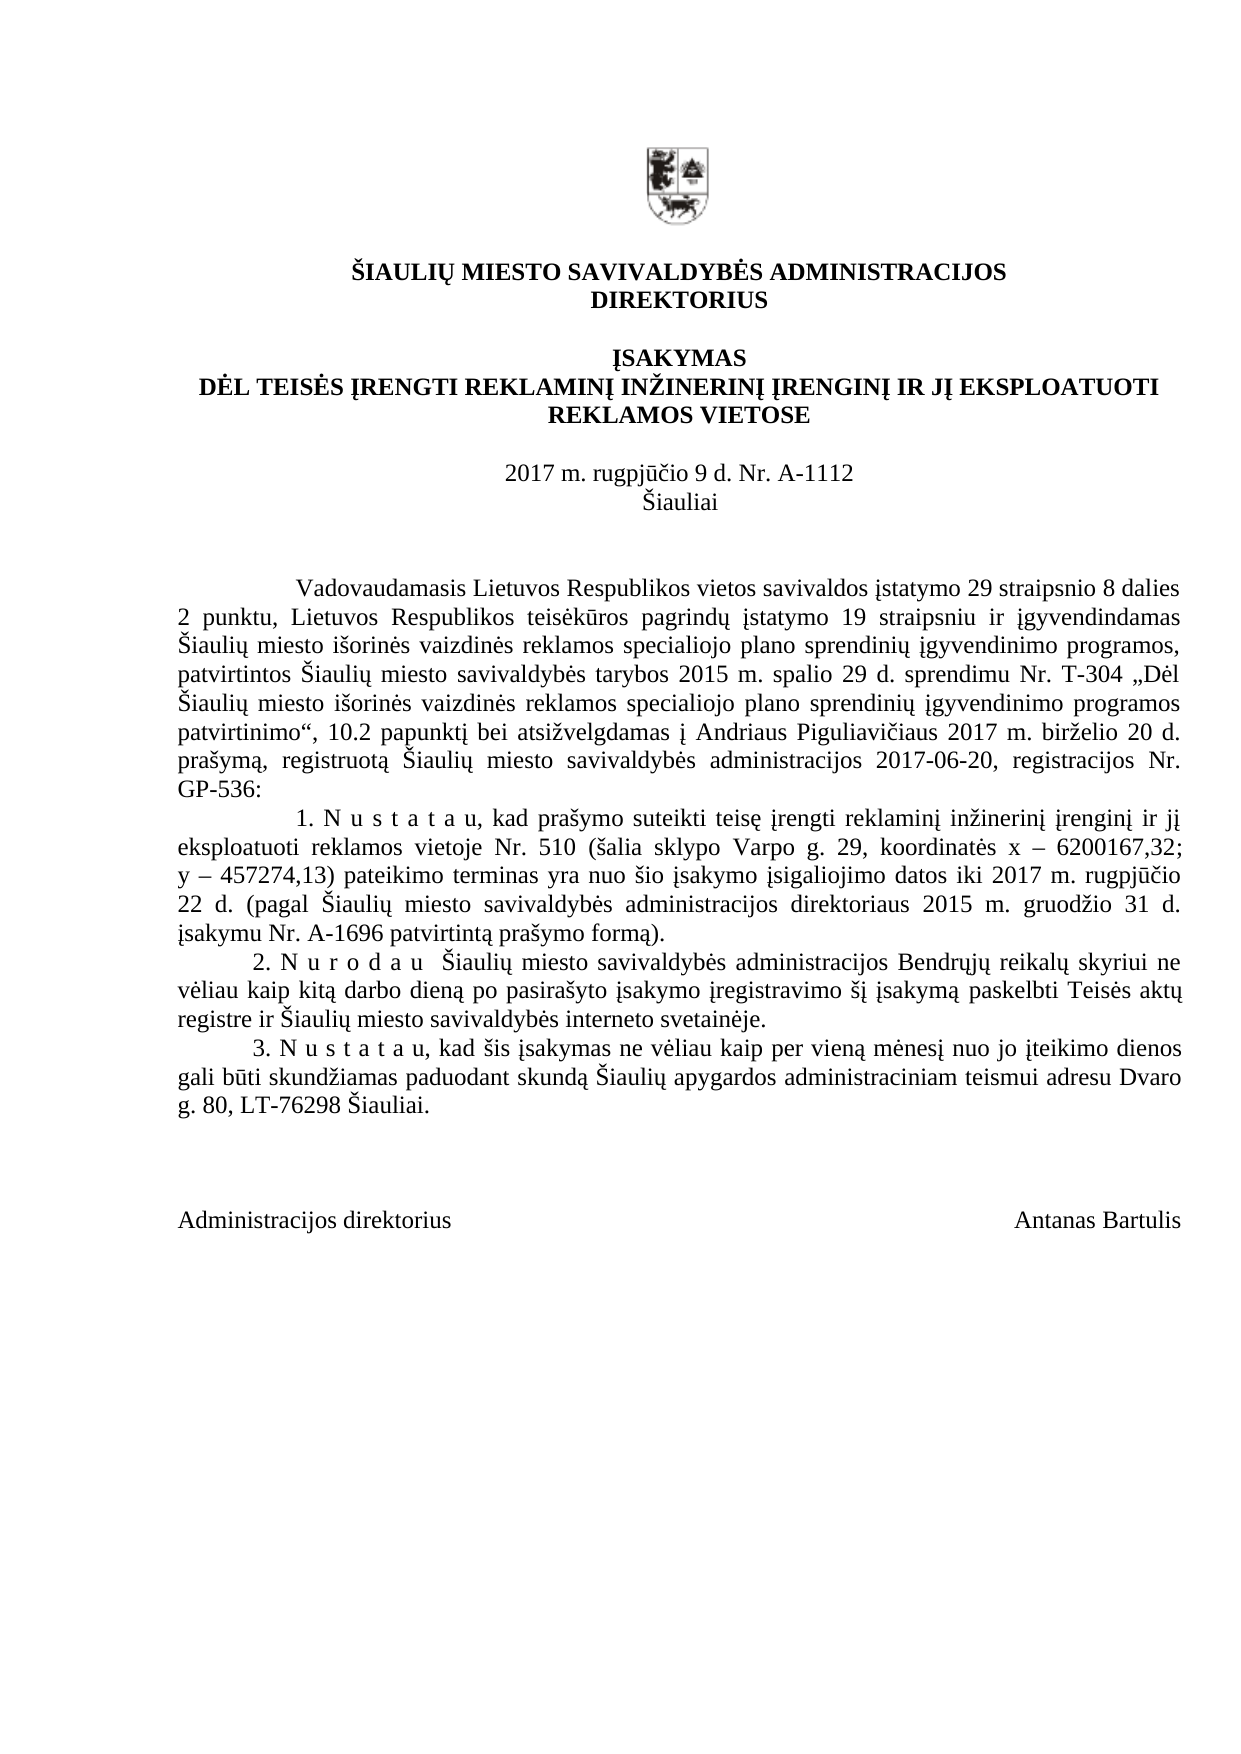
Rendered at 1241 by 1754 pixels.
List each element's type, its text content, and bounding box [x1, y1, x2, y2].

text DIREKTORIUS [177, 286, 1181, 314]
text ŠIAULIŲ MIESTO SAVIVALDYBĖS ADMINISTRACIJOS [177, 257, 1181, 286]
text 3. N u s t a t a u, kad šis įsakymas ne vėliau kaip per vieną mėnesį nuo jo įteikimo dienos gali būti skundžiamas paduodant skundą Šiaulių apygardos administraciniam teismui adresu Dvaro g. 80, LT-76298 Šiauliai. [177, 1033, 1183, 1119]
text DĖL TEISĖS ĮRENGTI REKLAMINĮ INŽINERINĮ ĮRENGINĮ IR JĮ EKSPLOATUOTI REKLAMOS VIETOSE [177, 372, 1181, 429]
text Vadovaudamasis Lietuvos Respublikos vietos savivaldos įstatymo 29 straipsnio 8 dalies 2 punktu, Lietuvos Respublikos teisėkūros pagrindų įstatymo 19 straipsniu ir įgyvendindamas Šiaulių miesto išorinės vaizdinės reklamos specialiojo plano sprendinių įgyvendinimo programos, patvirtintos Šiaulių miesto savivaldybės tarybos 2015 m. spalio 29 d. sprendimu Nr. T-304 „Dėl Šiaulių miesto išorinės vaizdinės reklamos specialiojo plano sprendinių įgyvendinimo programos patvirtinimo“, 10.2 papunktį bei atsižvelgdamas į Andriaus Piguliavičiaus 2017 m. birželio 20 d. prašymą, registruotą Šiaulių miesto savivaldybės administracijos 2017-06-20, registracijos Nr. GP-536: [177, 573, 1181, 803]
text Administracijos direktorius Antanas Bartulis [177, 1206, 1181, 1234]
text 1. N u s t a t a u, kad prašymo suteikti teisę įrengti reklaminį inžinerinį įrenginį ir jį eksploatuoti reklamos vietoje Nr. 510 (šalia sklypo Varpo g. 29, koordinatės x – 6200167,32; y – 457274,13) pateikimo terminas yra nuo šio įsakymo įsigaliojimo datos iki 2017 m. rugpjūčio 22 d. (pagal Šiaulių miesto savivaldybės administracijos direktoriaus 2015 m. gruodžio 31 d. įsakymu Nr. A-1696 patvirtintą prašymo formą). [177, 803, 1183, 947]
text Šiauliai [174, 487, 1184, 516]
text 2. N u r o d a u Šiaulių miesto savivaldybės administracijos Bendrųjų reikalų skyriui ne vėliau kaip kitą darbo dieną po pasirašyto įsakymo įregistravimo šį įsakymą paskelbti Teisės aktų registre ir Šiaulių miesto savivaldybės interneto svetainėje. [177, 947, 1183, 1033]
text ĮSAKYMAS [177, 343, 1181, 372]
text 2017 m. rugpjūčio 9 d. Nr. A-1112 [177, 458, 1181, 487]
